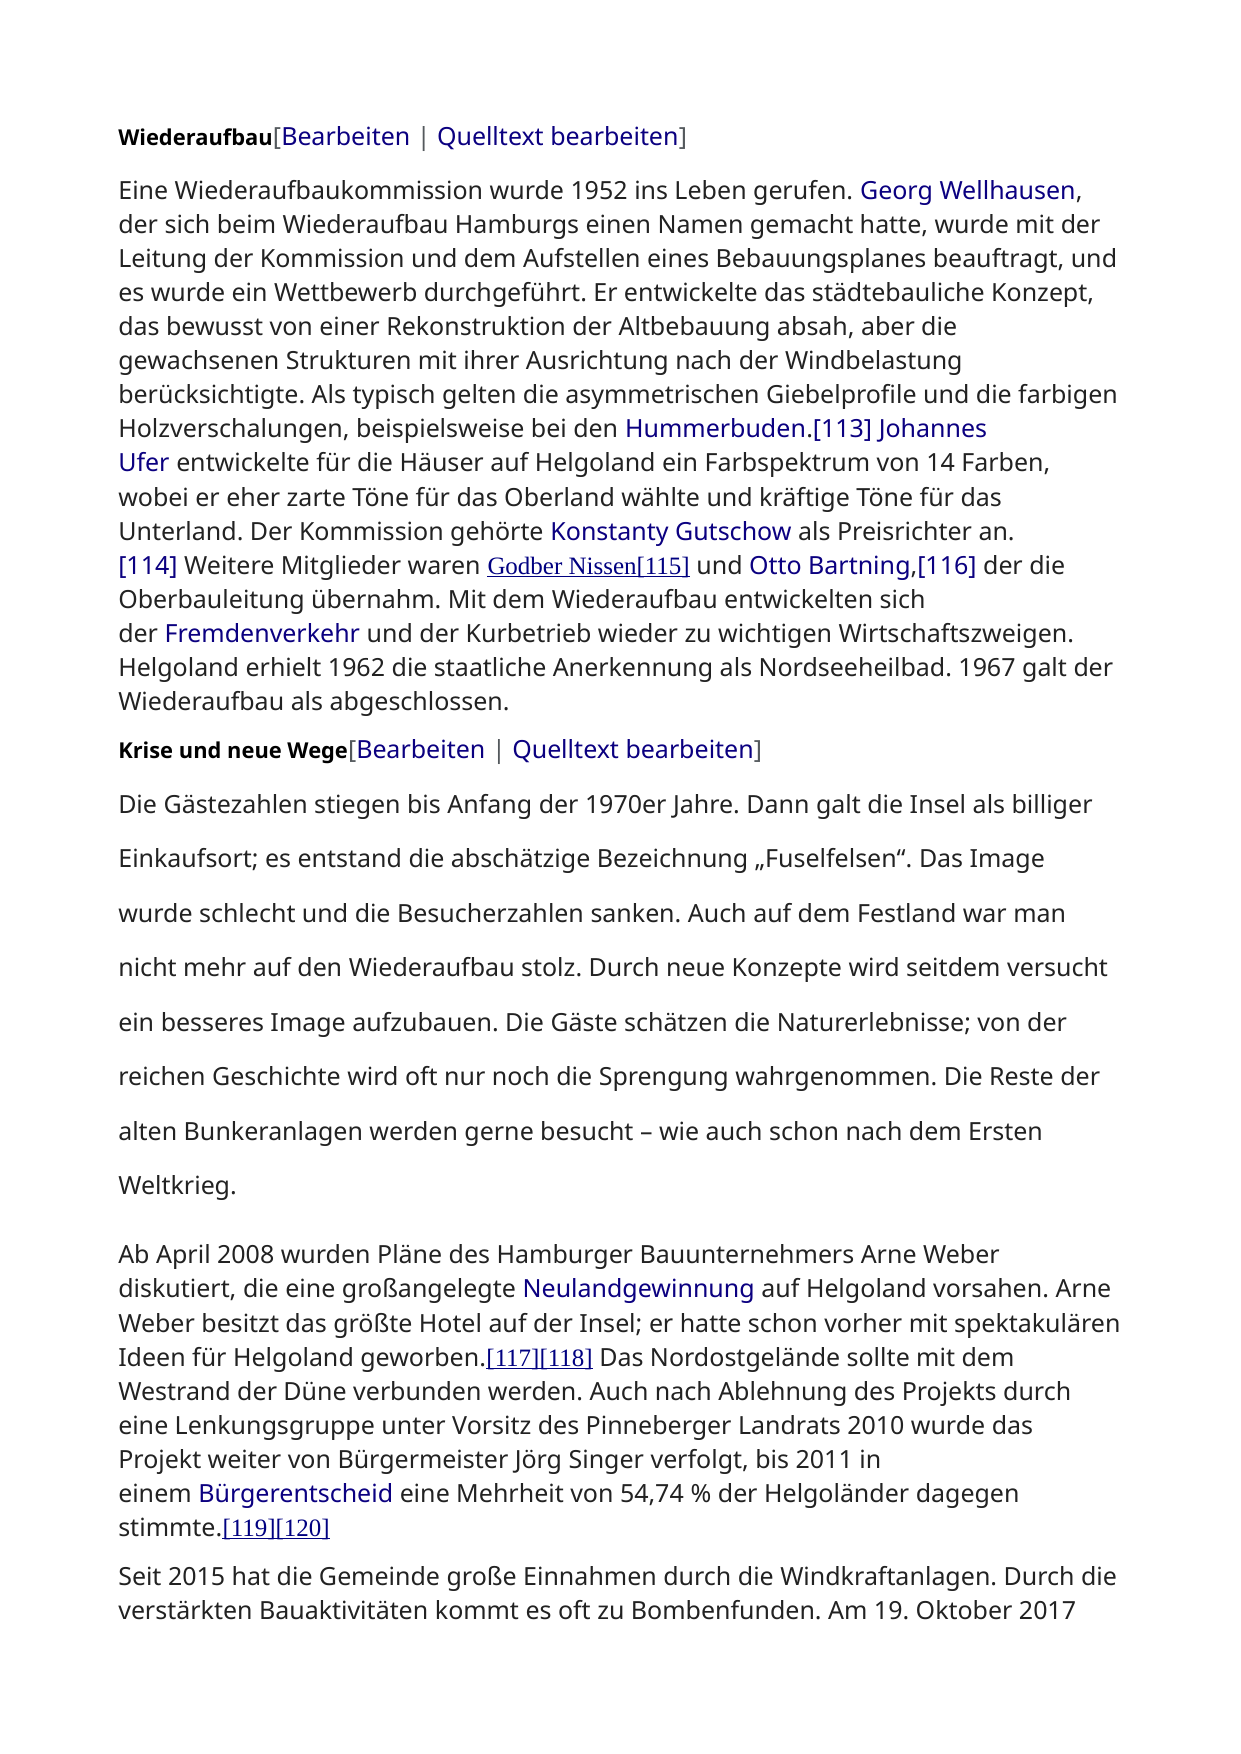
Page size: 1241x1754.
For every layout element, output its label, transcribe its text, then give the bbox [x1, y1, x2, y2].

text Ab April 2008 wurden Pläne des Hamburger Bauunternehmers Arne Weber diskutiert, die eine großangelegte Neulandgewinnung auf Helgoland vorsahen. Arne Weber besitzt das größte Hotel auf der Insel; er hatte schon vorher mit spektakulären Ideen für Helgoland geworben.[117][118] Das Nordostgelände sollte mit dem Westrand der Düne verbunden werden. Auch nach Ablehnung des Projekts durch eine Lenkungsgruppe unter Vorsitz des Pinneberger Landrats 2010 wurde das Projekt weiter von Bürgermeister Jörg Singer verfolgt, bis 2011 in einem Bürgerentscheid eine Mehrheit von 54,74 % der Helgoländer dagegen stimmte.[119][120] [118, 1237, 1122, 1544]
text Die Gästezahlen stiegen bis Anfang der 1970er Jahre. Dann galt die Insel als billiger Einkaufsort; es entstand die abschätzige Bezeichnung „Fuselfelsen“. Das Image wurde schlecht und die Besucherzahlen sanken. Auch auf dem Festland war man nicht mehr auf den Wiederaufbau stolz. Durch neue Konzepte wird seitdem versucht ein besseres Image aufzubauen. Die Gäste schätzen die Naturerlebnisse; von der reichen Geschichte wird oft nur noch die Sprengung wahrgenommen. Die Reste der alten Bunkeranlagen werden gerne besucht – wie auch schon nach dem Ersten Weltkrieg. [118, 787, 1122, 1202]
subtitle Wiederaufbau[Bearbeiten | Quelltext bearbeiten] [118, 118, 1122, 152]
text Seit 2015 hat die Gemeinde große Einnahmen durch die Windkraftanlagen. Durch die verstärkten Bauaktivitäten kommt es oft zu Bombenfunden. Am 19. Oktober 2017 [118, 1558, 1122, 1626]
text Eine Wiederaufbaukommission wurde 1952 ins Leben gerufen. Georg Wellhausen, der sich beim Wiederaufbau Hamburgs einen Namen gemacht hatte, wurde mit der Leitung der Kommission und dem Aufstellen eines Bebauungsplanes beauftragt, und es wurde ein Wettbewerb durchgeführt. Er entwickelte das städtebauliche Konzept, das bewusst von einer Rekonstruktion der Altbebauung absah, aber die gewachsenen Strukturen mit ihrer Ausrichtung nach der Windbelastung berücksichtigte. Als typisch gelten die asymmetrischen Giebelprofile und die farbigen Holzverschalungen, beispielsweise bei den Hummerbuden.[113] Johannes Ufer entwickelte für die Häuser auf Helgoland ein Farbspektrum von 14 Farben, wobei er eher zarte Töne für das Oberland wählte und kräftige Töne für das Unterland. Der Kommission gehörte Konstanty Gutschow als Preisrichter an.[114] Weitere Mitglieder waren Godber Nissen[115] und Otto Bartning,[116] der die Oberbauleitung übernahm. Mit dem Wiederaufbau entwickelten sich der Fremdenverkehr und der Kurbetrieb wieder zu wichtigen Wirtschaftszweigen. Helgoland erhielt 1962 die staatliche Anerkennung als Nordseeheilbad. 1967 galt der Wiederaufbau als abgeschlossen. [118, 173, 1122, 718]
subtitle Krise und neue Wege[Bearbeiten | Quelltext bearbeiten] [118, 732, 1122, 766]
